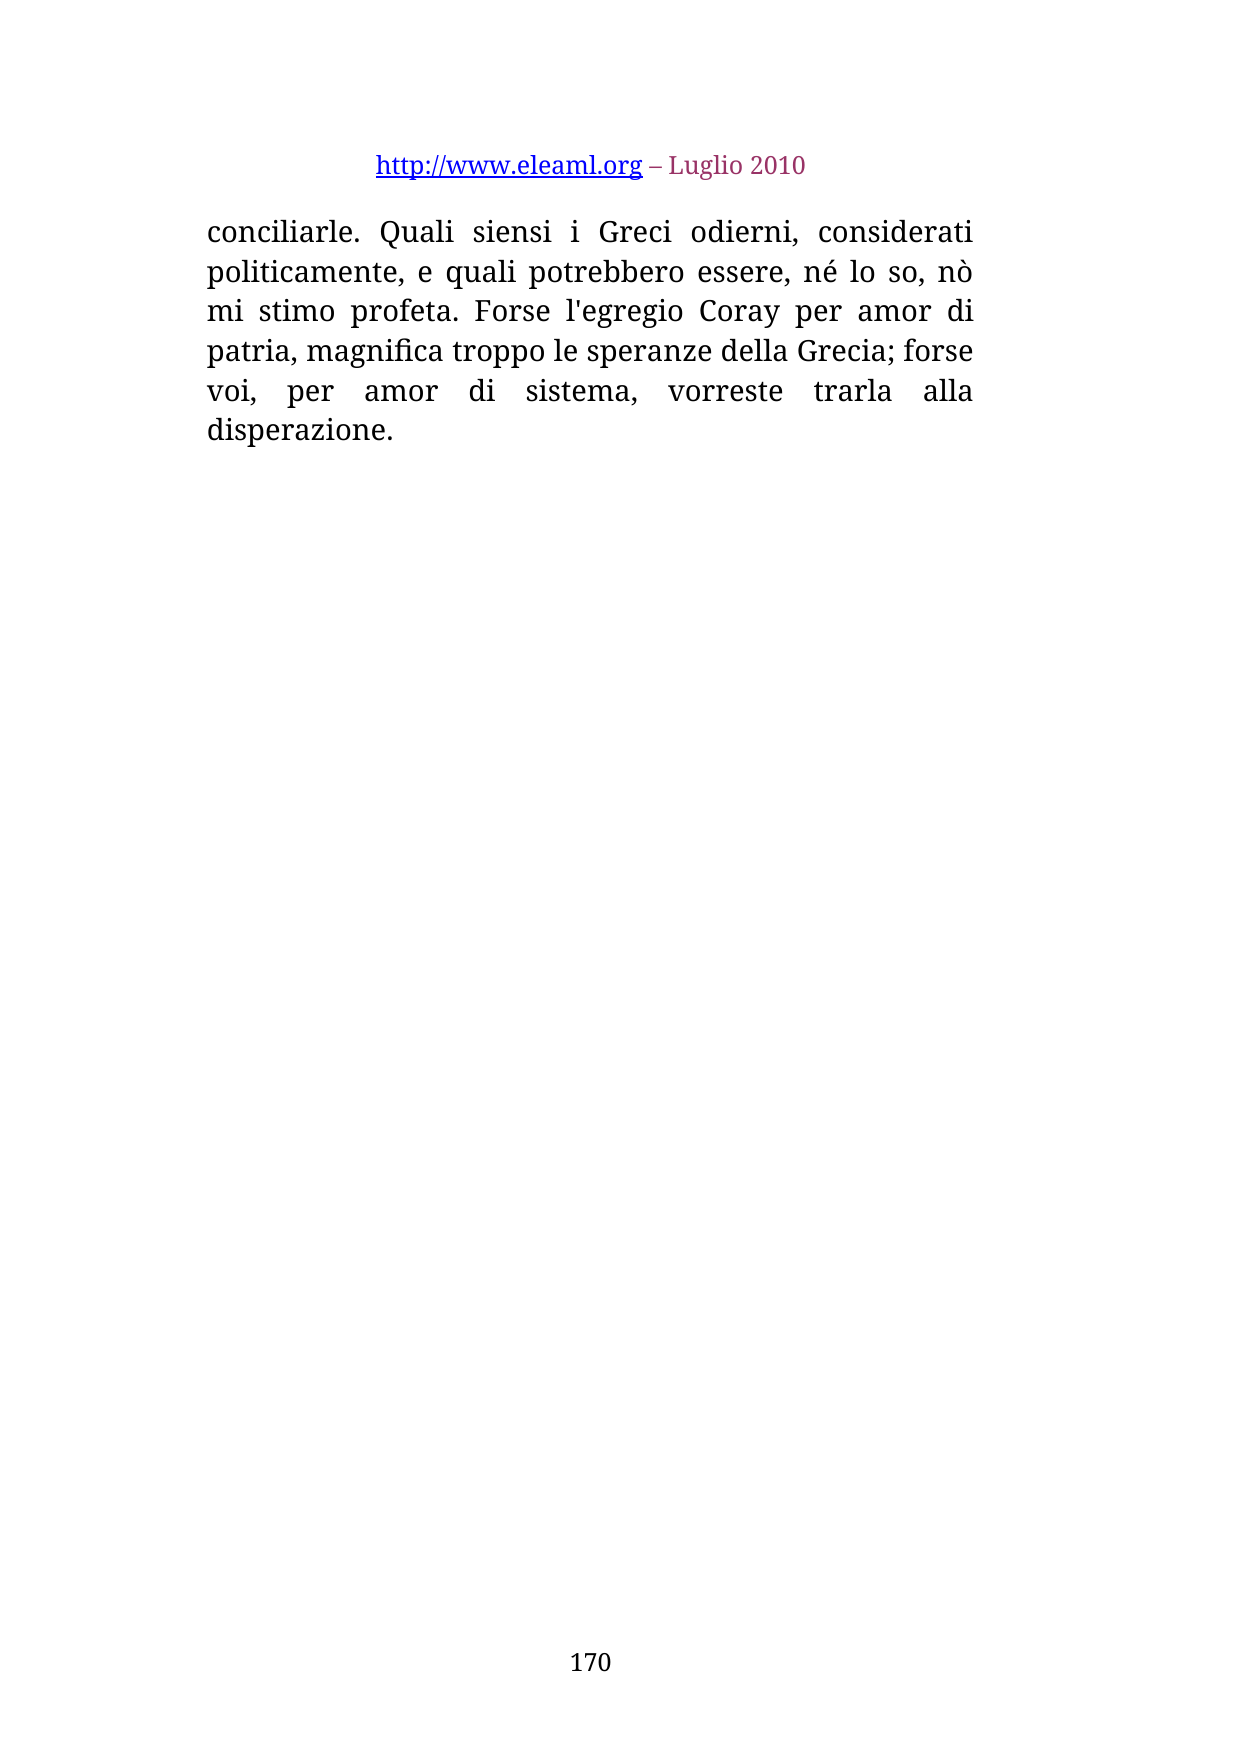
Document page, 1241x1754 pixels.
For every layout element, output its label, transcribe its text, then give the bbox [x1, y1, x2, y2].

text conciliarle. Quali siensi i Greci odierni, considerati politicamente, e quali potrebbero essere, né lo so, nò mi stimo profeta. Forse l'egregio Coray per amor di patria, magnifica troppo le speranze della Grecia; forse voi, per amor di sistema, vorreste trarla alla disperazione. [207, 211, 974, 449]
